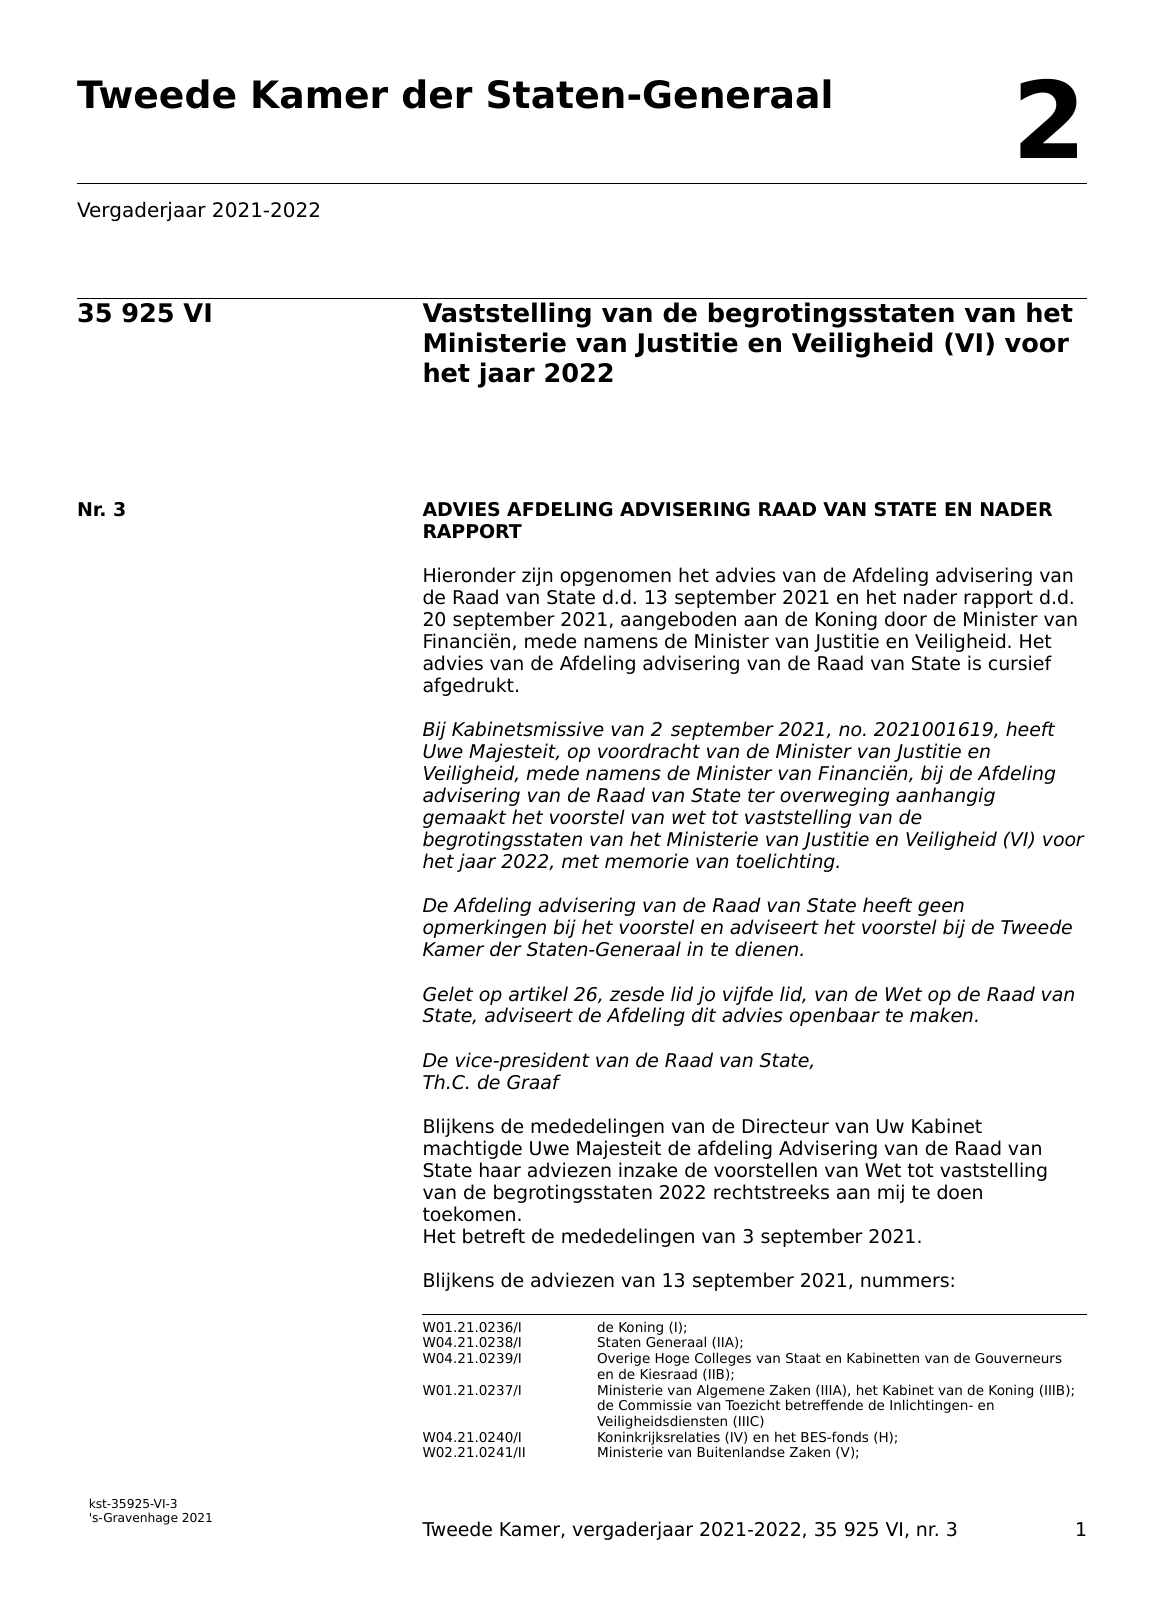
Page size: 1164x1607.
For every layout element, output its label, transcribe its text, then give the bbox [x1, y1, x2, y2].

subtitle Nr. 3 ADVIES AFDELING ADVISERING RAAD VAN STATE EN NADER RAPPORT [77, 499, 1087, 543]
text kst-35925-VI-3 [88, 1497, 323, 1511]
table_cell W04.21.0238/I [422, 1335, 591, 1351]
text Bij Kabinetsmissive van 2 september 2021, no. 2021001619, heeft Uwe Majesteit, op voordracht van de Minister van Justitie en Veiligheid, mede namens de Minister van Financiën, bij de Afdeling advisering van de Raad van State ter overweging aanhangig gemaakt het voorstel van wet tot vaststelling van de begrotingsstaten van het Ministerie van Justitie en Veiligheid (VI) voor het jaar 2022, met memorie van toelichting. [422, 719, 1087, 873]
table_cell Ministerie van Buitenlandse Zaken (V); [591, 1445, 1087, 1461]
table_cell Staten Generaal (IIA); [591, 1335, 1087, 1351]
text Th.C. de Graaf [422, 1072, 1087, 1093]
table_cell W04.21.0240/I [422, 1430, 591, 1445]
table_header 2 [886, 59, 1087, 183]
subtitle 35 925 VI Vaststelling van de begrotingsstaten van het Ministerie van Justitie en Veiligheid (VI) voor het jaar 2022 [77, 299, 1087, 388]
text De Afdeling advisering van de Raad van State heeft geen opmerkingen bij het voorstel en adviseert het voorstel bij de Tweede Kamer der Staten-Generaal in te dienen. [422, 895, 1087, 961]
table_cell Overige Hoge Colleges van Staat en Kabinetten van de Gouverneurs en de Kiesraad (IIB); [591, 1351, 1087, 1382]
table_cell W02.21.0241/II [422, 1445, 591, 1461]
table_header W01.21.0236/I [422, 1315, 591, 1335]
text Blijkens de adviezen van 13 september 2021, nummers: [422, 1270, 1087, 1292]
table_cell W01.21.0237/I [422, 1382, 591, 1429]
text Blijkens de mededelingen van de Directeur van Uw Kabinet machtigde Uwe Majesteit de afdeling Advisering van de Raad van State haar adviezen inzake de voorstellen van Wet tot vaststelling van de begrotingsstaten 2022 rechtstreeks aan mij te doen toekomen. [422, 1116, 1087, 1226]
text Hieronder zijn opgenomen het advies van de Afdeling advisering van de Raad van State d.d. 13 september 2021 en het nader rapport d.d. 20 september 2021, aangeboden aan de Koning door de Minister van Financiën, mede namens de Minister van Justitie en Veiligheid. Het advies van de Afdeling advisering van de Raad van State is cursief afgedrukt. [422, 565, 1087, 697]
text De vice-president van de Raad van State, [422, 1049, 1087, 1072]
text Gelet op artikel 26, zesde lid jo vijfde lid, van de Wet op de Raad van State, adviseert de Afdeling dit advies openbaar te maken. [422, 983, 1087, 1027]
table_cell Vergaderjaar 2021-2022 [77, 184, 1087, 298]
table_cell W04.21.0239/I [422, 1351, 591, 1382]
table_cell Ministerie van Algemene Zaken (IIIA), het Kabinet van de Koning (IIIB); de Commissie van Toezicht betreffende de Inlichtingen- en Veiligheidsdiensten (IIIC) [591, 1382, 1087, 1429]
table_cell Koninkrijksrelaties (IV) en het BES-fonds (H); [591, 1430, 1087, 1445]
text Het betreft de mededelingen van 3 september 2021. [422, 1226, 1087, 1248]
table_header de Koning (I); [591, 1315, 1087, 1335]
table_header Tweede Kamer der Staten-Generaal [77, 59, 886, 183]
text 's-Gravenhage 2021 [88, 1511, 323, 1525]
